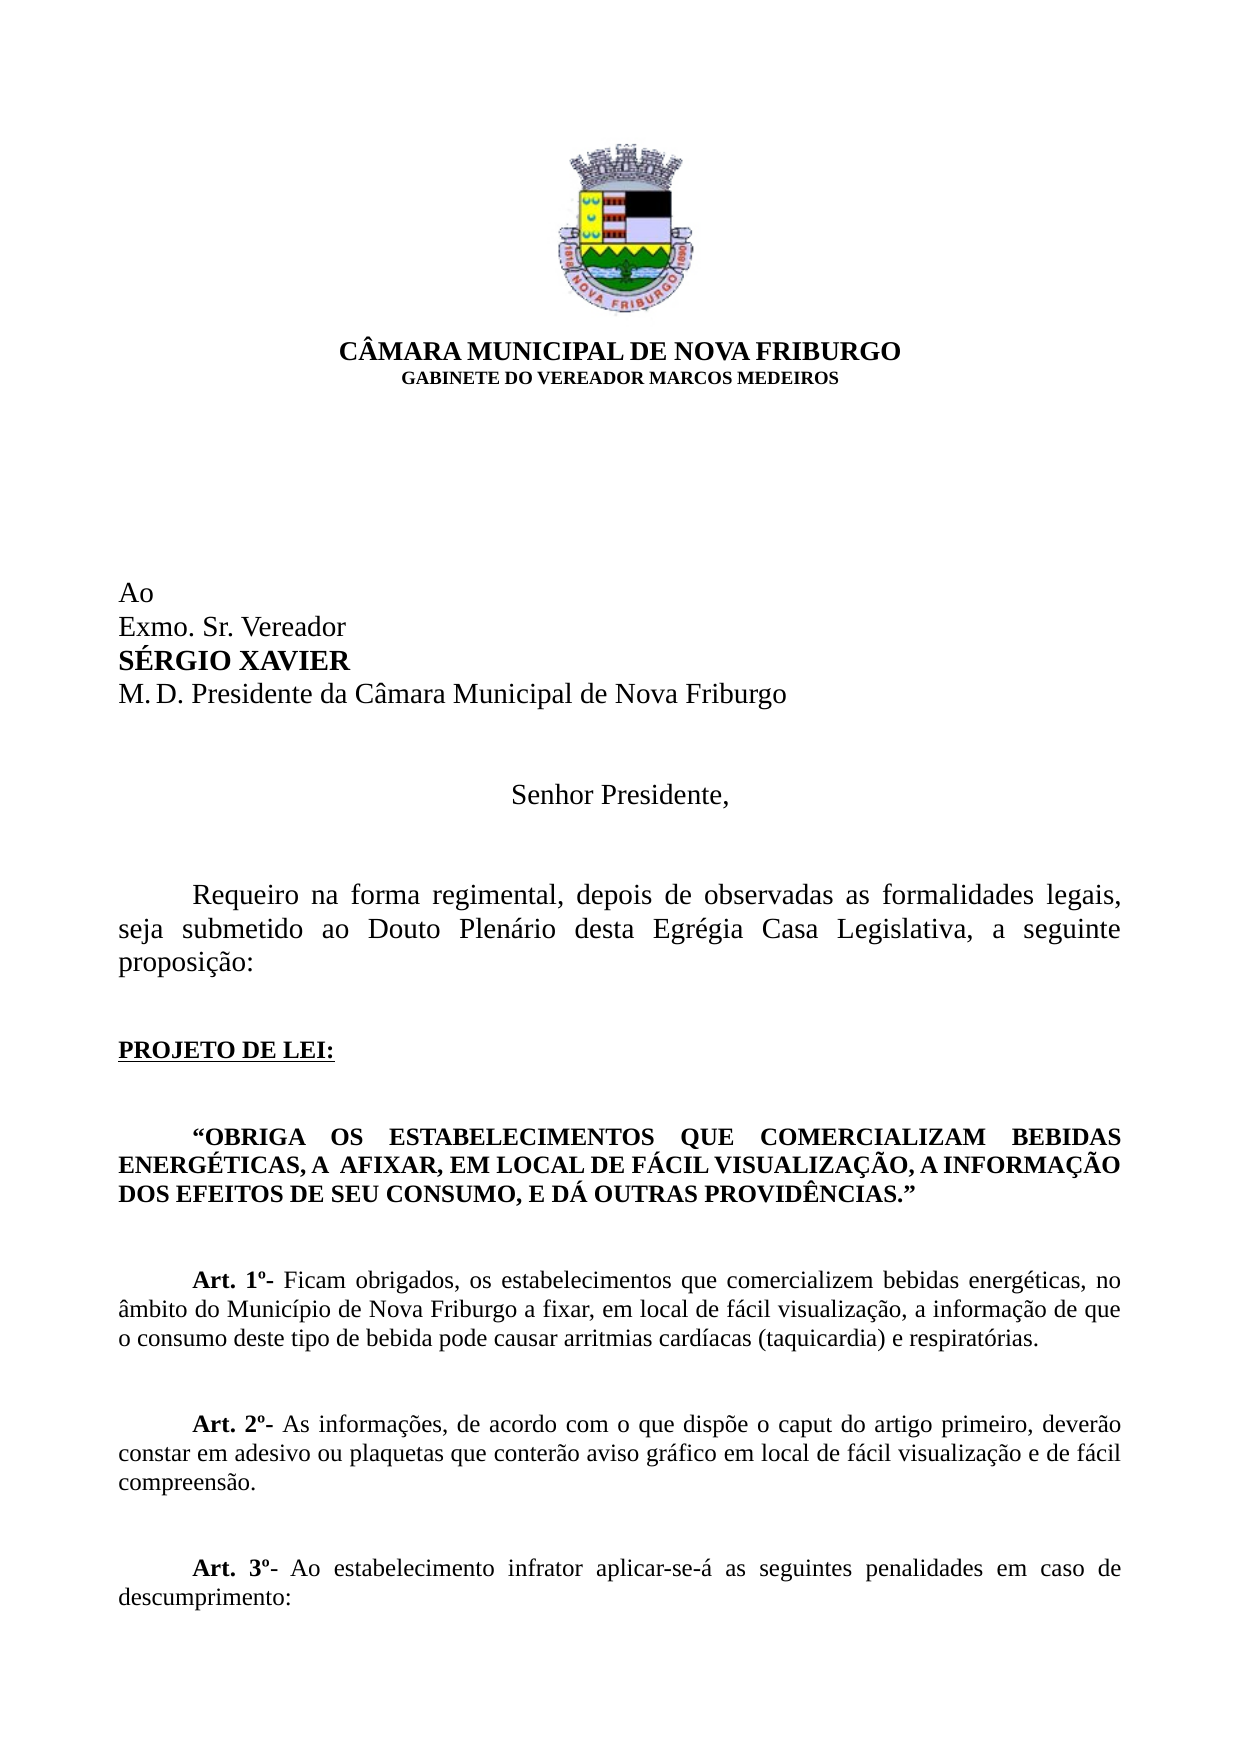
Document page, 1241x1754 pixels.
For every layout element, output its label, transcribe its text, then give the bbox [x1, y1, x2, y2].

text Senhor Presidente, [118, 777, 1122, 810]
text Ao [118, 576, 1122, 609]
list D. Presidente da Câmara Municipal de Nova Friburgo [118, 676, 1122, 710]
text Art. 2º- As informações, de acordo com o que dispõe o caput do artigo primeiro, deverão constar em adesivo ou plaquetas que conterão aviso gráfico em local de fácil visualização e de fácil compreensão. [118, 1409, 1122, 1496]
text “OBRIGA OS ESTABELECIMENTOS QUE COMERCIALIZAM BEBIDAS ENERGÉTICAS, A AFIXAR, EM LOCAL DE FÁCIL VISUALIZAÇÃO, A INFORMAÇÃO DOS EFEITOS DE SEU CONSUMO, E DÁ OUTRAS PROVIDÊNCIAS.” [118, 1122, 1122, 1208]
text GABINETE DO VEREADOR MARCOS MEDEIROS [118, 367, 1122, 388]
text SÉRGIO XAVIER [118, 643, 1122, 676]
text Requeiro na forma regimental, depois de observadas as formalidades legais, seja submetido ao Douto Plenário desta Egrégia Casa Legislativa, a seguinte proposição: [118, 877, 1122, 978]
text CÂMARA MUNICIPAL DE NOVA FRIBURGO [118, 335, 1122, 367]
text Exmo. Sr. Vereador [118, 609, 1122, 643]
text Art. 3º- Ao estabelecimento infrator aplicar-se-á as seguintes penalidades em caso de descumprimento: [118, 1553, 1122, 1611]
picture [537, 127, 703, 327]
text PROJETO DE LEI: [118, 1036, 1122, 1064]
text Art. 1º- Ficam obrigados, os estabelecimentos que comercializem bebidas energéticas, no âmbito do Município de Nova Friburgo a fixar, em local de fácil visualização, a informação de que o consumo deste tipo de bebida pode causar arritmias cardíacas (taquicardia) e respiratórias. [118, 1266, 1122, 1352]
